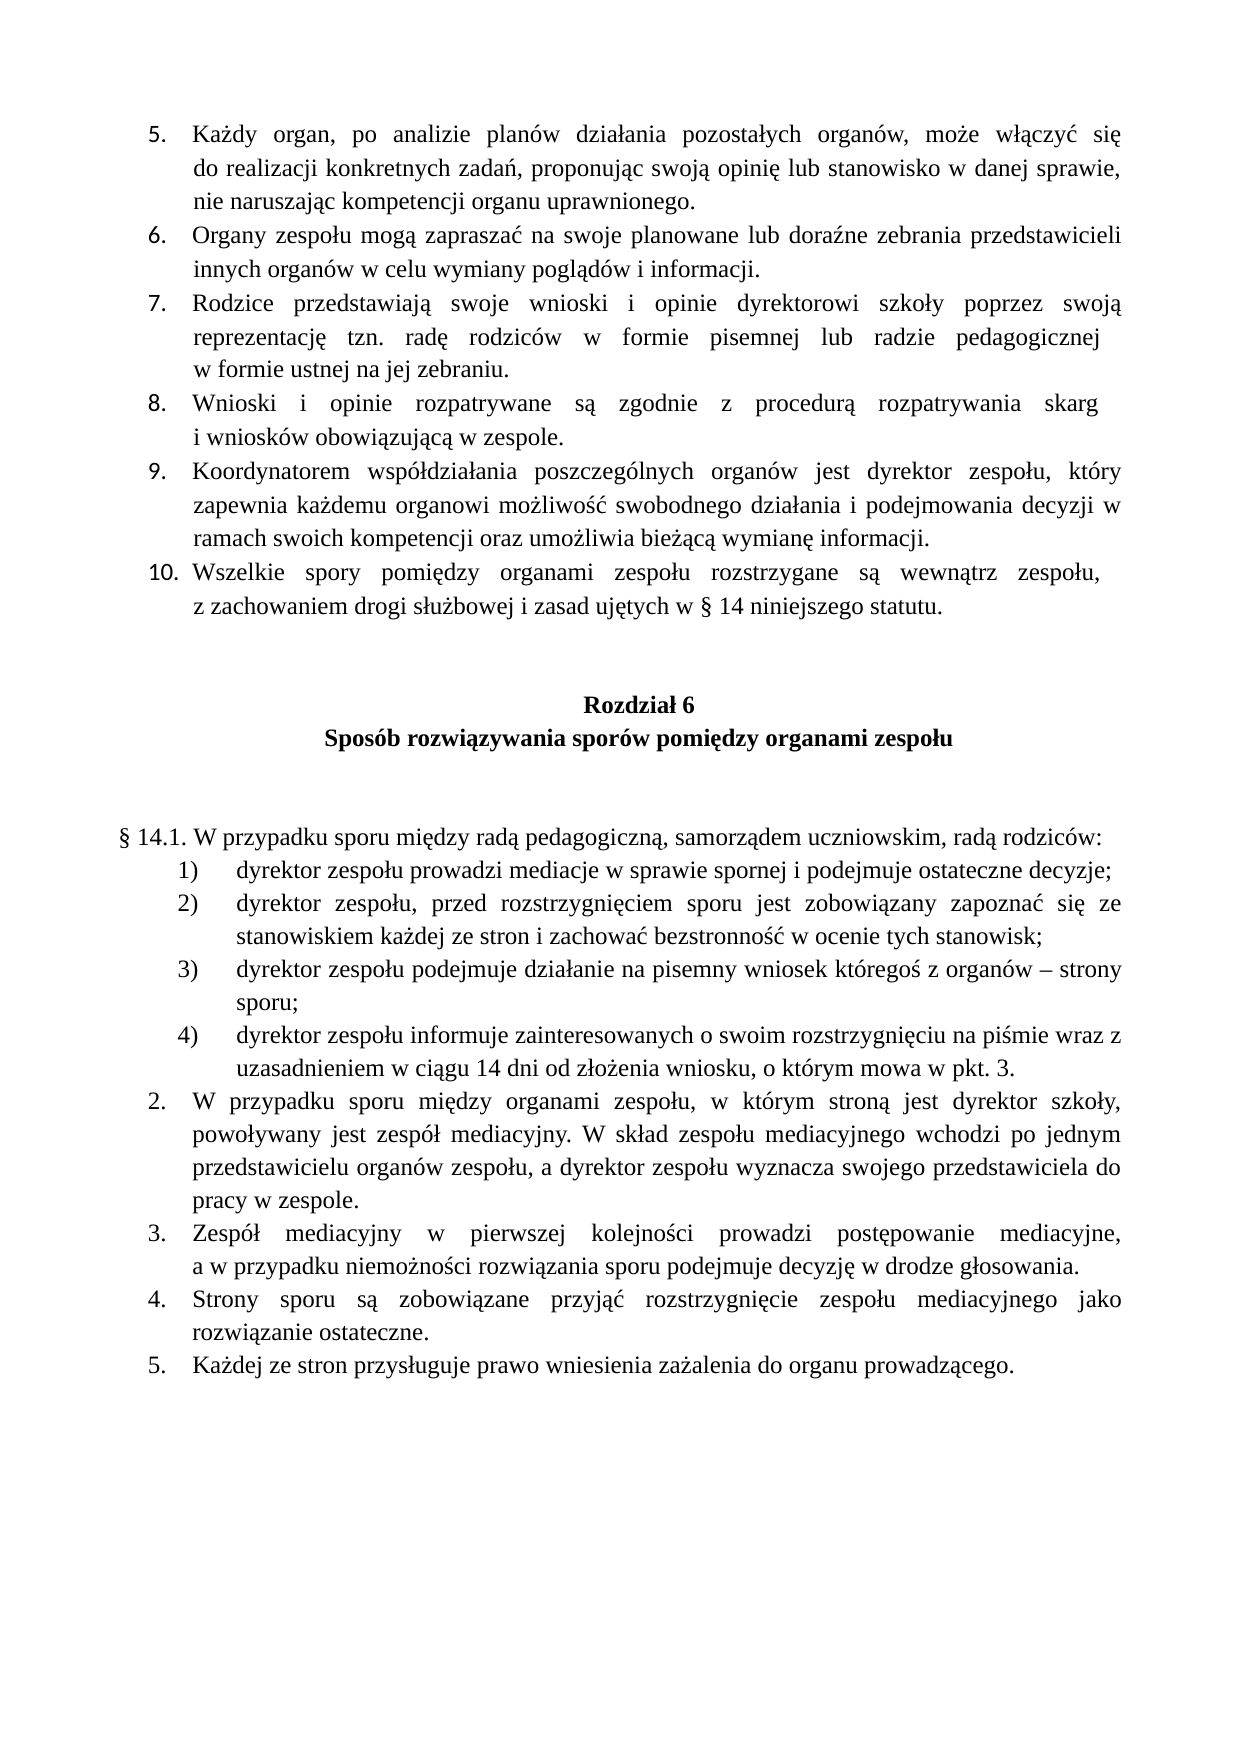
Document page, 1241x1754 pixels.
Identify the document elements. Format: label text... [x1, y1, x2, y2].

list Wszelkie spory pomiędzy organami zespołu rozstrzygane są wewnątrz zespołu, z zachowaniem drogi służbowej i zasad ujętych w § 14 niniejszego statutu. [148, 556, 1122, 620]
list Koordynatorem współdziałania poszczególnych organów jest dyrektor zespołu, który zapewnia każdemu organowi możliwość swobodnego działania i podejmowania decyzji w ramach swoich kompetencji oraz umożliwia bieżącą wymianę informacji. [148, 455, 1122, 552]
list Wnioski i opinie rozpatrywane są zgodnie z procedurą rozpatrywania skarg i wniosków obowiązującą w zespole. [148, 388, 1122, 451]
list dyrektor zespołu, przed rozstrzygnięciem sporu jest zobowiązany zapoznać się ze stanowiskiem każdej ze stron i zachować bezstronność w ocenie tych stanowisk; [177, 888, 1122, 950]
list Każdy organ, po analizie planów działania pozostałych organów, może włączyć się do realizacji konkretnych zadań, proponując swoją opinię lub stanowisko w danej sprawie, nie naruszając kompetencji organu uprawnionego. [148, 118, 1122, 215]
text Sposób rozwiązywania sporów pomiędzy organami zespołu [156, 723, 1122, 752]
text Rozdział 6 [156, 690, 1122, 719]
list Strony sporu są zobowiązane przyjąć rozstrzygnięcie zespołu mediacyjnego jako rozwiązanie ostateczne. [148, 1284, 1122, 1346]
list Każdej ze stron przysługuje prawo wniesienia zażalenia do organu prowadzącego. [148, 1351, 1122, 1379]
list dyrektor zespołu informuje zainteresowanych o swoim rozstrzygnięciu na piśmie wraz z uzasadnieniem w ciągu 14 dni od złożenia wniosku, o którym mowa w pkt. 3. [177, 1020, 1122, 1082]
list W przypadku sporu między organami zespołu, w którym stroną jest dyrektor szkoły, powoływany jest zespół mediacyjny. W skład zespołu mediacyjnego wchodzi po jednym przedstawicielu organów zespołu, a dyrektor zespołu wyznacza swojego przedstawiciela do pracy w zespole. [148, 1086, 1122, 1214]
list dyrektor zespołu podejmuje działanie na pisemny wniosek któregoś z organów – strony sporu; [177, 954, 1122, 1016]
list Rodzice przedstawiają swoje wnioski i opinie dyrektorowi szkoły poprzez swoją reprezentację tzn. radę rodziców w formie pisemnej lub radzie pedagogicznej w formie ustnej na jej zebraniu. [148, 287, 1122, 383]
text § 14.1. W przypadku sporu między radą pedagogiczną, samorządem uczniowskim, radą rodziców: [118, 822, 1122, 851]
list Zespół mediacyjny w pierwszej kolejności prowadzi postępowanie mediacyjne, a w przypadku niemożności rozwiązania sporu podejmuje decyzję w drodze głosowania. [148, 1218, 1122, 1280]
list dyrektor zespołu prowadzi mediacje w sprawie spornej i podejmuje ostateczne decyzje; [177, 855, 1122, 884]
list Organy zespołu mogą zapraszać na swoje planowane lub doraźne zebrania przedstawicieli innych organów w celu wymiany poglądów i informacji. [148, 219, 1122, 282]
